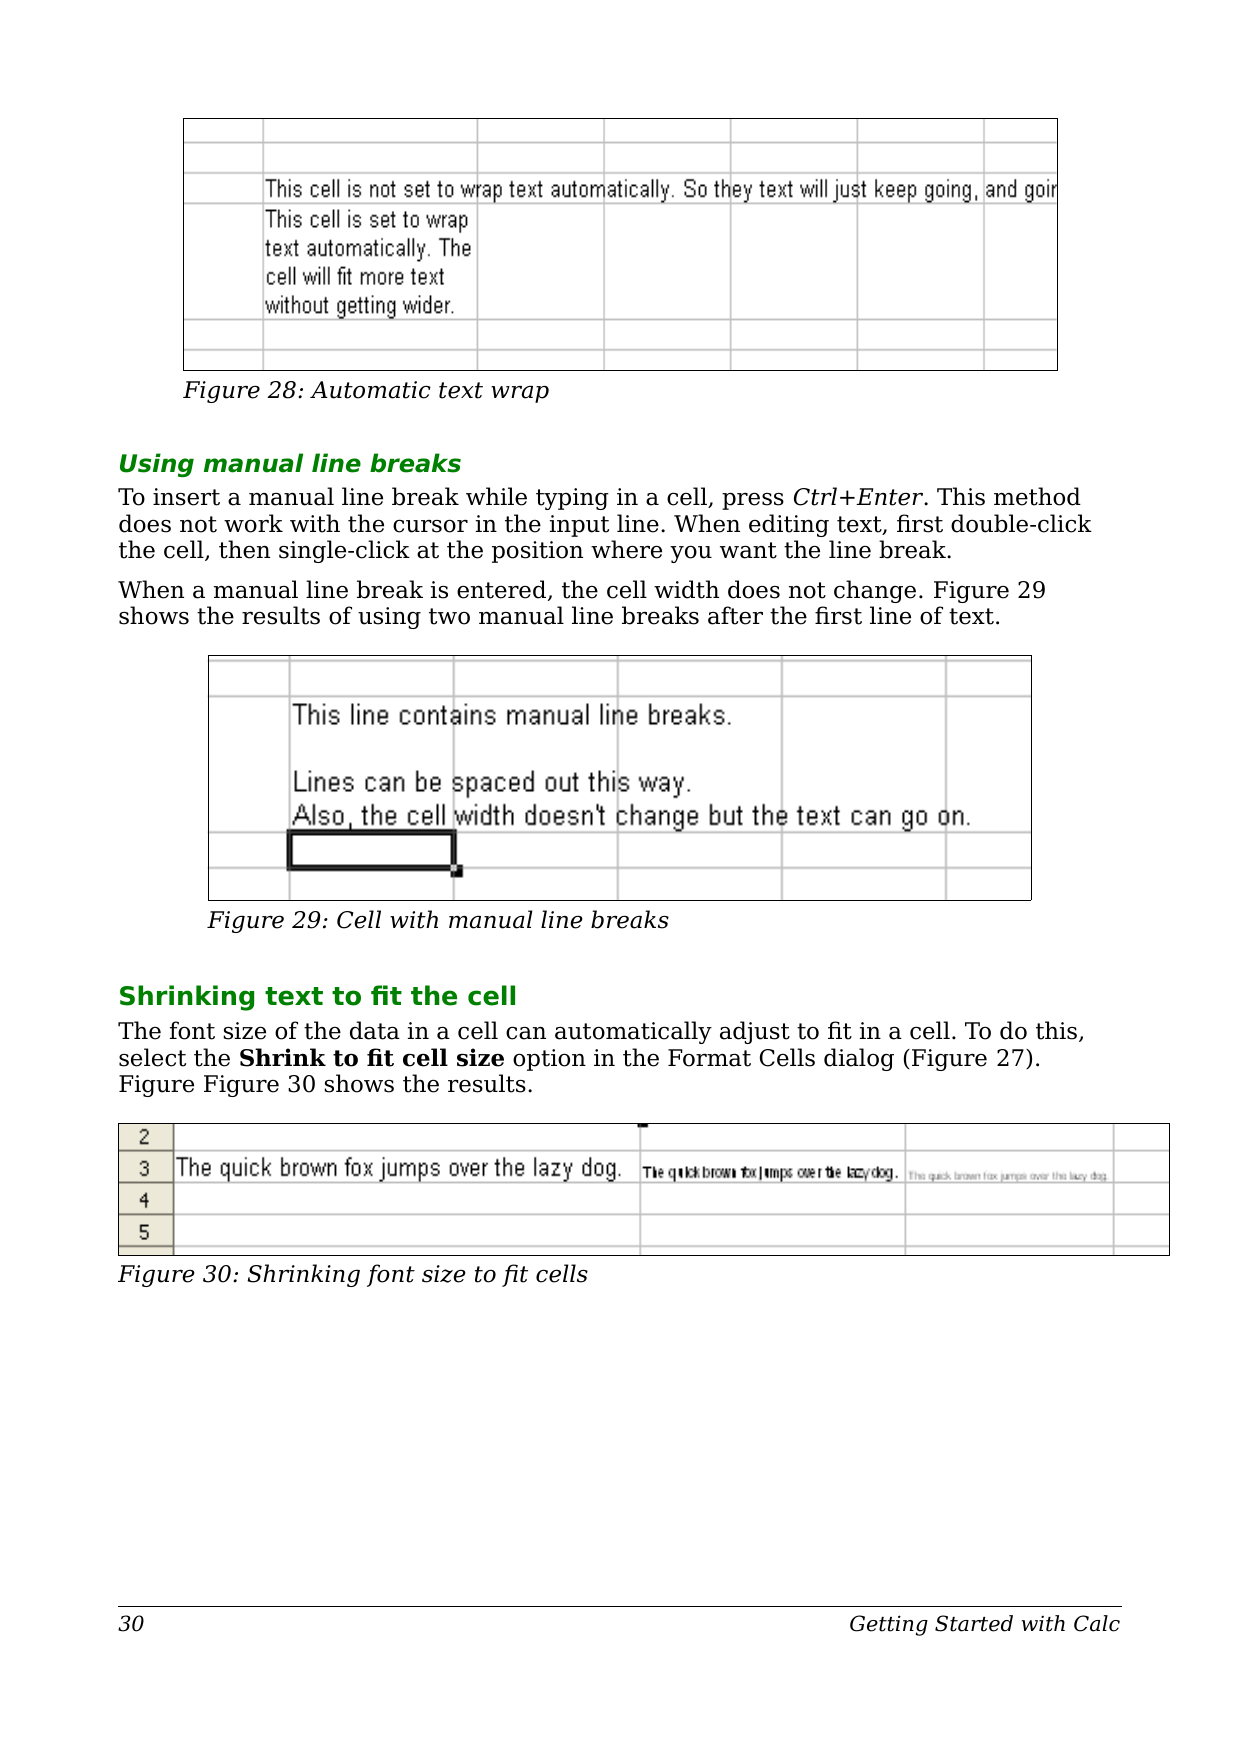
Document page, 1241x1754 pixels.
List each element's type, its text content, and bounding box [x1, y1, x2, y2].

picture [184, 119, 1057, 370]
subtitle Shrinking text to fit the cell [118, 982, 1122, 1012]
text Figure 28: Automatic text wrap [183, 377, 1057, 404]
text Figure 30: Shrinking font size to fit cells [118, 1261, 1170, 1288]
text To insert a manual line break while typing in a cell, press Ctrl+Enter. This method does not work with the cursor in the input line. When editing text, first double-click the cell, then single-click at the position where you want the line break. [118, 484, 1122, 564]
subtitle Using manual line breaks [118, 450, 1122, 478]
text The font size of the data in a cell can automatically adjust to fit in a cell. To do this, select the Shrink to fit cell size option in the Format Cells dialog (Figure 27). Figure Figure 30 shows the results. [118, 1018, 1122, 1098]
picture [209, 656, 1031, 900]
picture [119, 1124, 1169, 1255]
text Figure 29: Cell with manual line breaks [208, 907, 1033, 933]
text When a manual line break is entered, the cell width does not change. Figure 29 shows the results of using two manual line breaks after the first line of text. [118, 577, 1122, 630]
